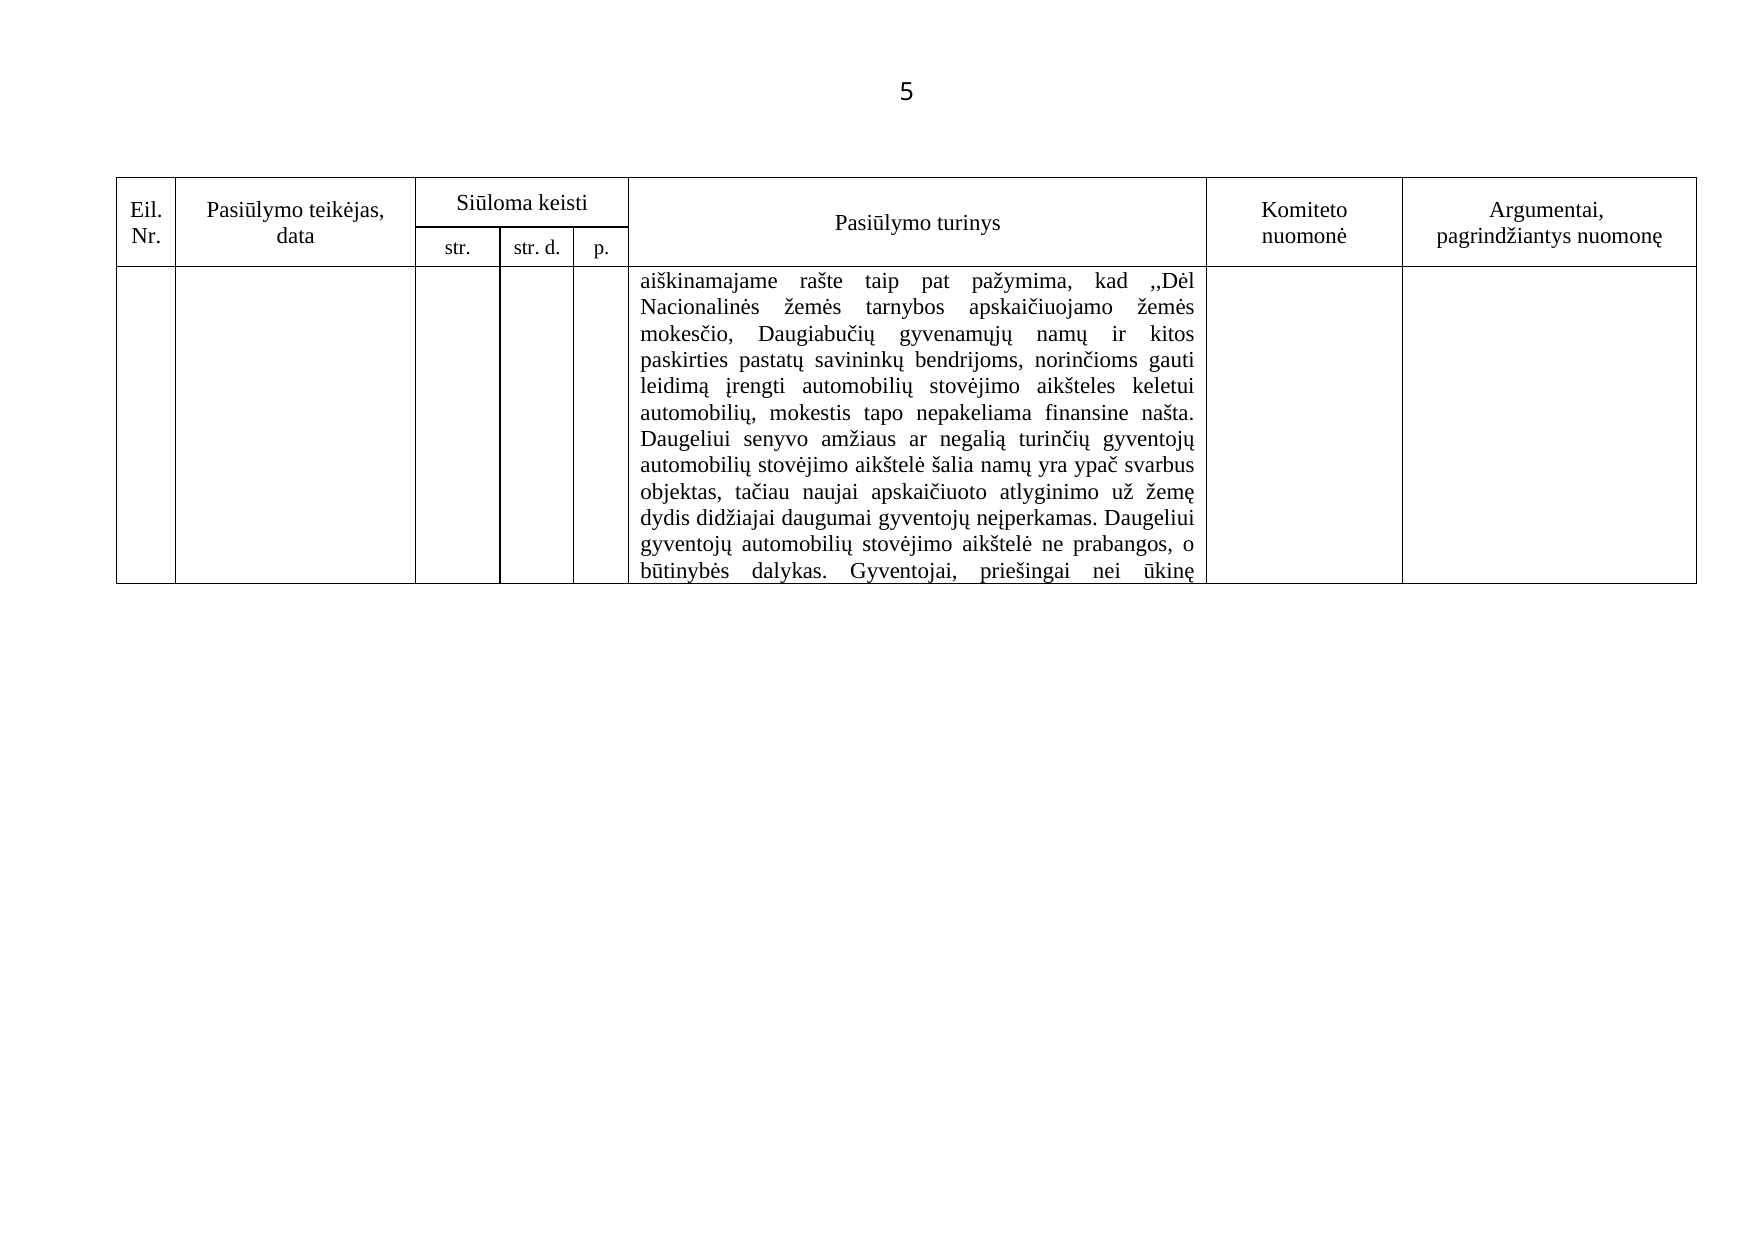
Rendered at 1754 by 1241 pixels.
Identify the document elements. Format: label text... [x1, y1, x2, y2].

table_header Komiteto nuomonė [1207, 178, 1402, 266]
table_cell [501, 267, 573, 583]
table_header Pasiūlymo turinys [629, 178, 1206, 266]
table_cell [117, 267, 175, 583]
table_cell [176, 267, 415, 583]
table_cell aiškinamajame rašte taip pat pažymima, kad ,,Dėl Nacionalinės žemės tarnybos apskaičiuojamo žemės mokesčio, Daugiabučių gyvenamųjų namų ir kitos paskirties pastatų savininkų bendrijoms, norinčioms gauti leidimą įrengti automobilių stovėjimo aikšteles keletui automobilių, mokestis tapo nepakeliama finansine našta. Daugeliui senyvo amžiaus ar negalią turinčių gyventojų automobilių stovėjimo aikštelė šalia namų yra ypač svarbus objektas, tačiau naujai apskaičiuoto atlyginimo už žemę dydis didžiajai daugumai gyventojų neįperkamas. Daugeliui gyventojų automobilių stovėjimo aikštelė ne prabangos, o būtinybės dalykas. Gyventojai, priešingai nei ūkinę [629, 267, 1206, 583]
table_header Pasiūlymo teikėjas, data [176, 178, 415, 266]
table_cell [1403, 267, 1696, 583]
table_header Eil. Nr. [117, 178, 175, 266]
table_cell str. d. [501, 228, 573, 266]
table_cell str. [416, 228, 499, 266]
table_cell p. [574, 228, 628, 266]
table_cell [574, 267, 628, 583]
table_header Siūloma keisti [416, 178, 628, 226]
table_header Argumentai, pagrindžiantys nuomonę [1403, 178, 1696, 266]
table_cell [416, 267, 499, 583]
table_cell [1207, 267, 1402, 583]
